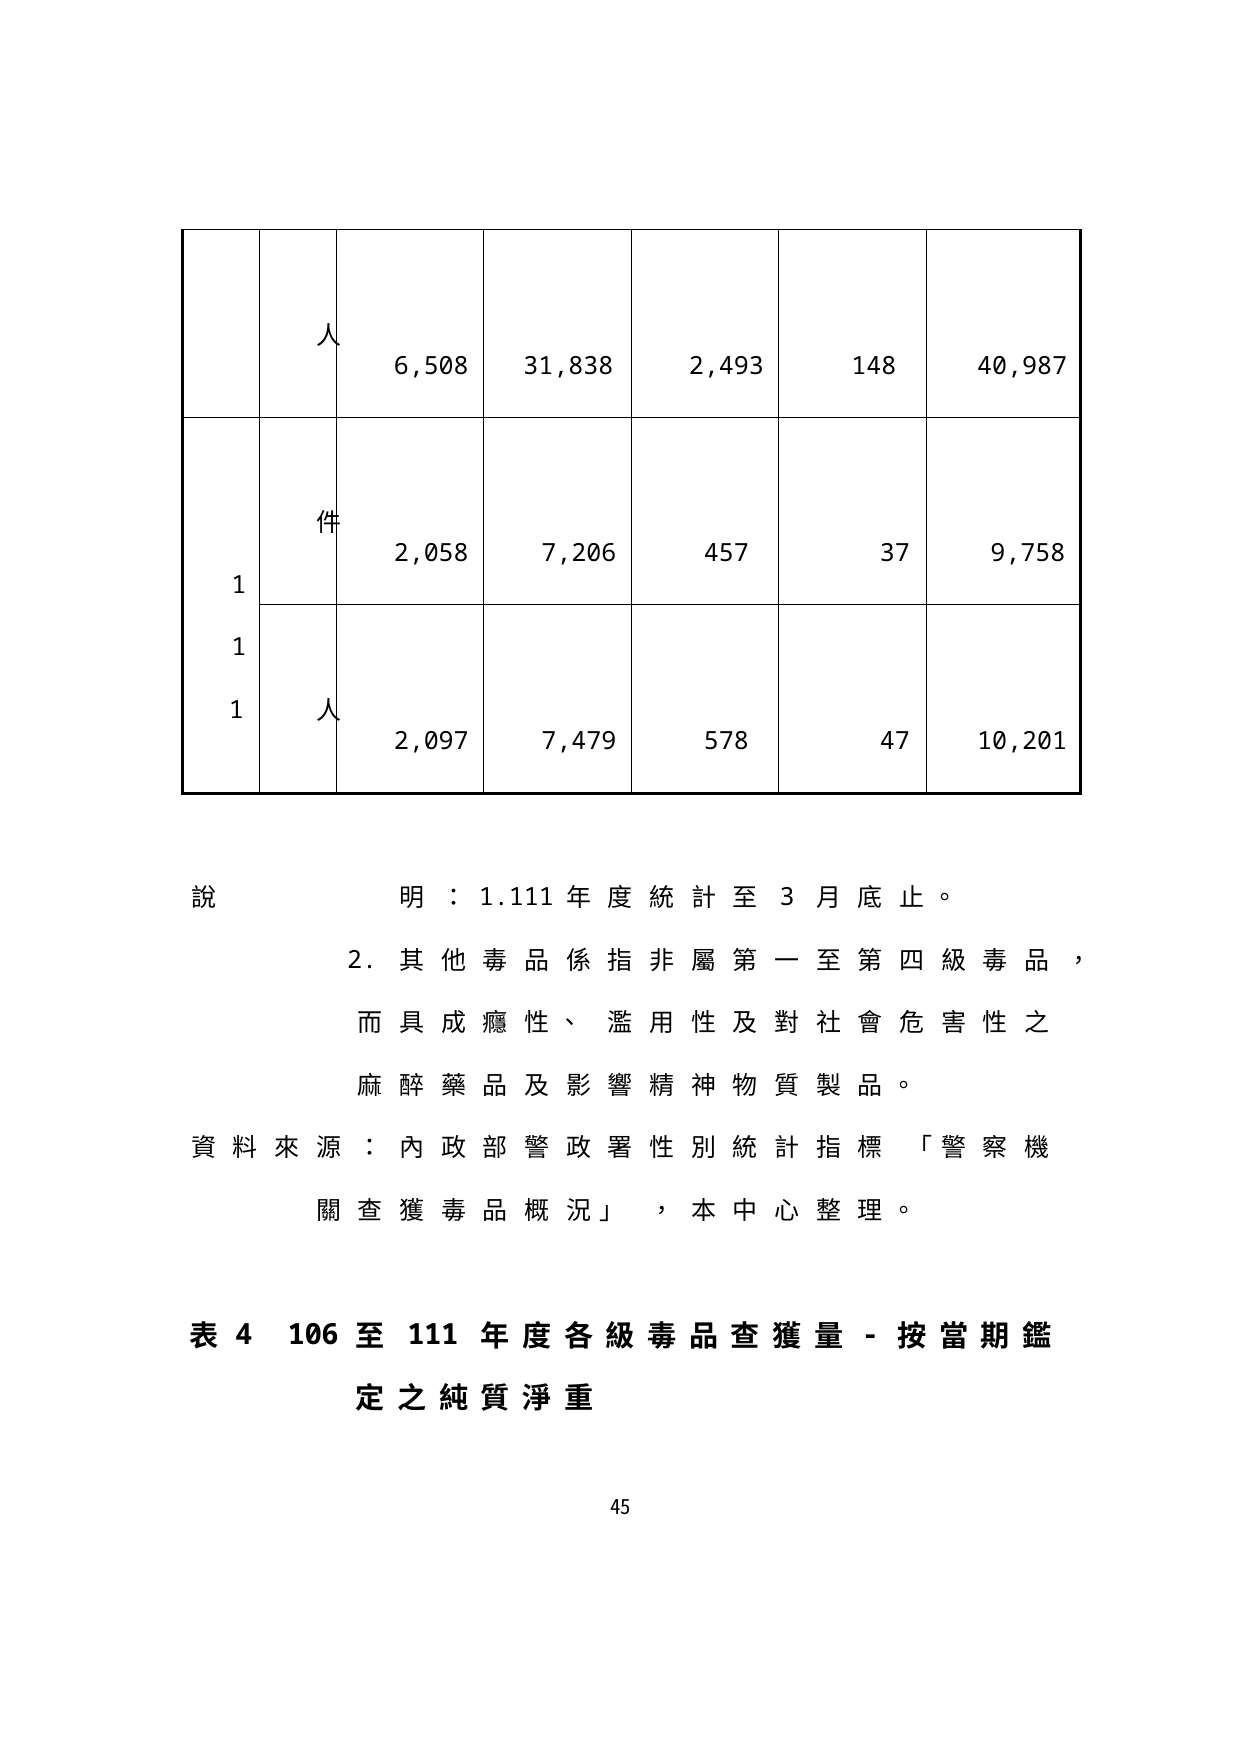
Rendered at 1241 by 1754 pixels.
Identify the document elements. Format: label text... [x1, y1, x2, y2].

table_cell 6,508 [337, 230, 483, 417]
table_cell 2,493 [632, 230, 778, 417]
table_cell 7,479 [484, 605, 631, 792]
table_cell 7,206 [484, 418, 631, 604]
table_cell 件數 [260, 418, 336, 604]
table_cell 2,058 [337, 418, 483, 604]
table_cell 10,201 [927, 605, 1079, 792]
table_cell 31,838 [484, 230, 631, 417]
table_cell 457 [632, 418, 778, 604]
table_cell 人數 [260, 230, 336, 417]
text 表4 106至111年度各級毒品查獲量-按當期鑑定之純質淨重 [183, 1292, 1058, 1417]
text 說 明：1.111年度統計至3月底止。 [183, 854, 1058, 917]
table_cell 人數 [260, 605, 336, 792]
table_cell 578 [632, 605, 778, 792]
table_cell 40,987 [927, 230, 1079, 417]
text 資料來源：內政部警政署性別統計指標「警察機關查獲毒品概況」，本中心整理。 [183, 1104, 1058, 1229]
table_cell 2,097 [337, 605, 483, 792]
table_cell 47 [779, 605, 926, 792]
table_cell 148 [779, 230, 926, 417]
table_cell 110 [184, 230, 259, 417]
table_cell 37 [779, 418, 926, 604]
table_cell 111 [184, 418, 259, 792]
text 2.其他毒品係指非屬第一至第四級毒品，而具成癮性、濫用性及對社會危害性之麻醉藥品及影響精神物質製品。 [183, 917, 1058, 1104]
table_cell 9,758 [927, 418, 1079, 604]
